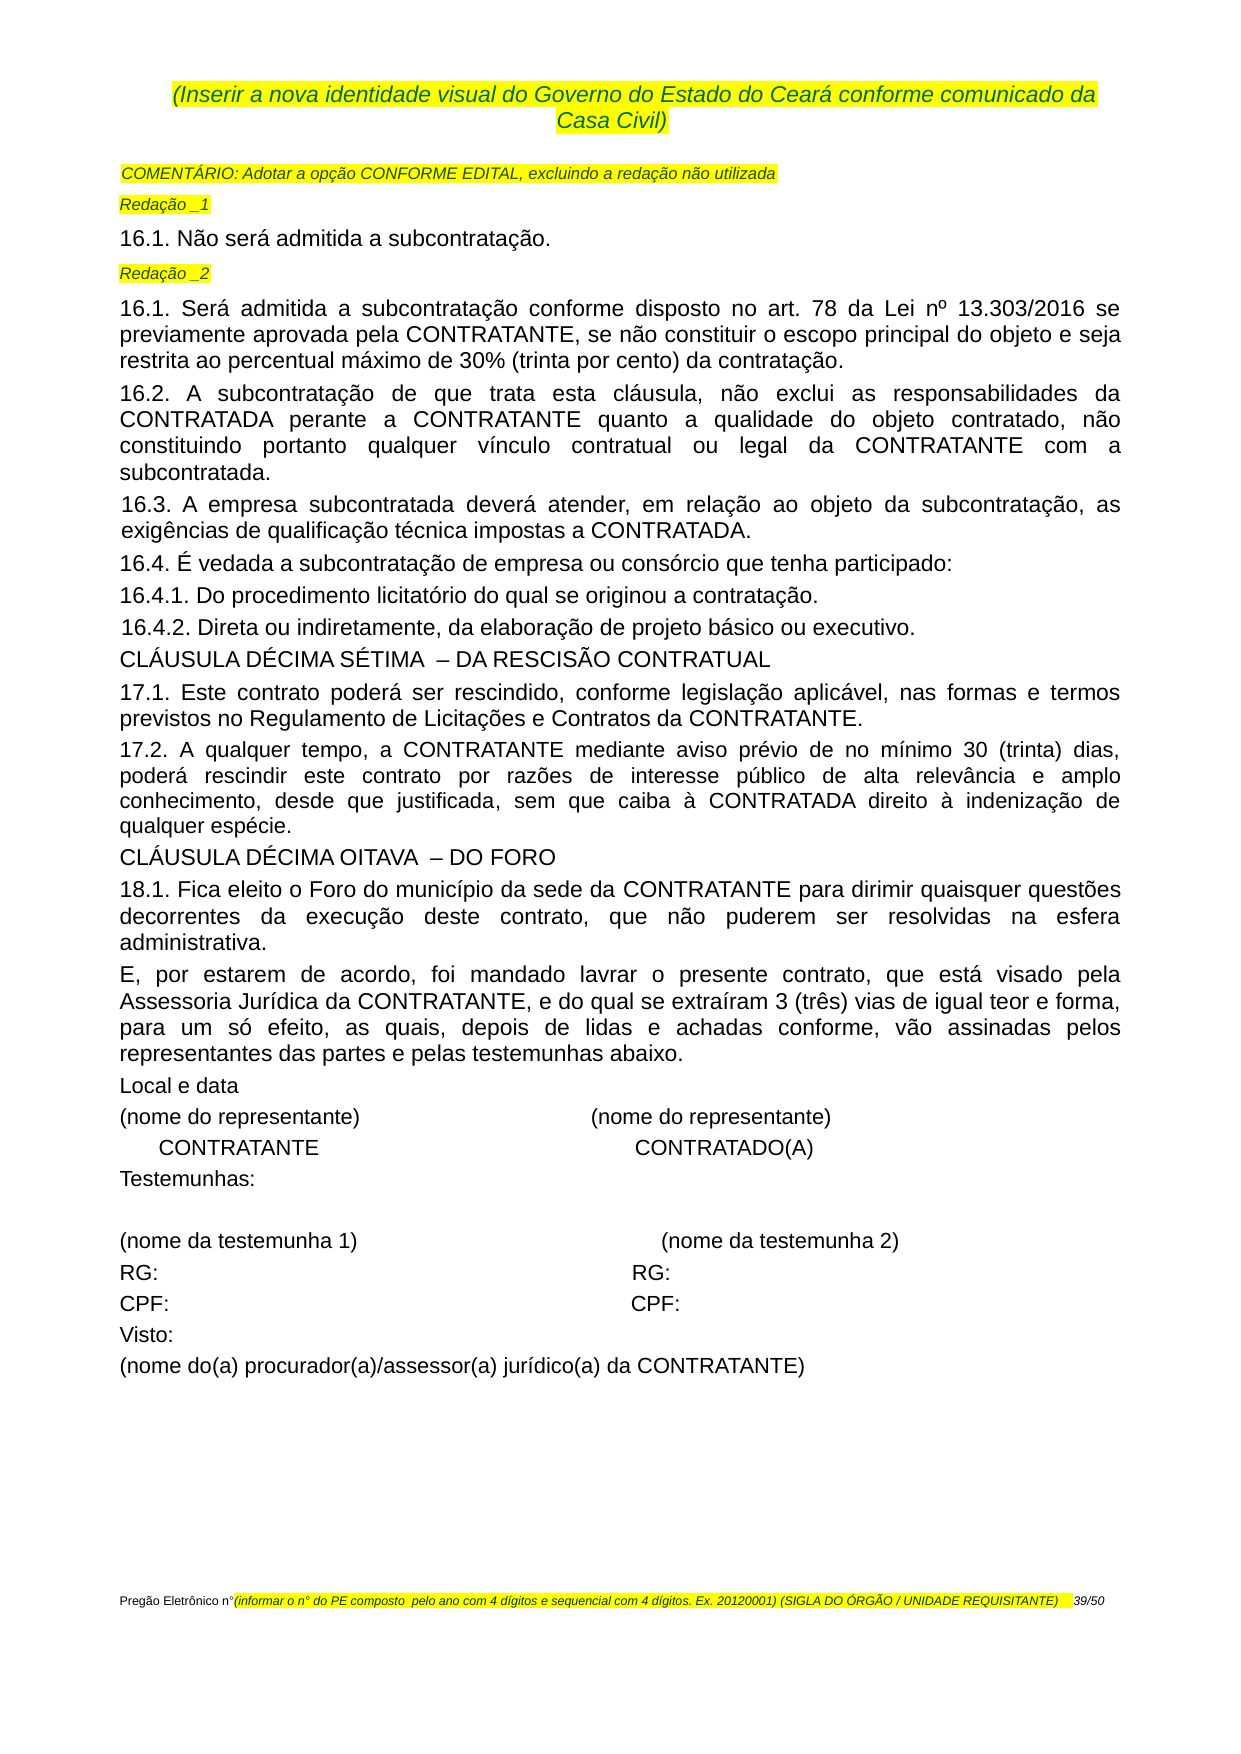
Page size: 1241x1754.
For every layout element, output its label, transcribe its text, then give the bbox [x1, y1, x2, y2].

text Testemunhas: [119, 1141, 1121, 1166]
text 16.4.1. Do procedimento licitatório do qual se originou a contratação. [119, 582, 1123, 608]
text CPF: CPF: [119, 1266, 1121, 1291]
text 17.1. Este contrato poderá ser rescindido, conforme legislação aplicável, nas formas e termos previstos no Regulamento de Licitações e Contratos da CONTRATANTE. [119, 679, 1121, 731]
text 16.1. Não será admitida a subcontratação. [119, 225, 1121, 252]
text 17.2. A qualquer tempo, a CONTRATANTE mediante aviso prévio de no mínimo 30 (trinta) dias, poderá rescindir este contrato por razões de interesse público de alta relevância e amplo conhecimento, desde que justificada, sem que caiba à CONTRATADA direito à indenização de qualquer espécie. [119, 737, 1121, 813]
text 16.2. A subcontratação de que trata esta cláusula, não exclui as responsabilidades da CONTRATADA perante a CONTRATANTE quanto a qualidade do objeto contratado, não constituindo portanto qualquer vínculo contratual ou legal da CONTRATANTE com a subcontratada. [119, 379, 1121, 485]
text RG: RG: [119, 1234, 1121, 1259]
text Redação _1 [119, 194, 1123, 214]
text CONTRATANTE CONTRATADO(A) [158, 1110, 1122, 1135]
text (nome do representante) (nome do representante) [119, 1079, 1121, 1104]
text E, por estarem de acordo, foi mandado lavrar o presente contrato, que está visado pela Assessoria Jurídica da CONTRATANTE, e do qual se extraíram 3 (três) vias de igual teor e forma, para um só efeito, as quais, depois de lidas e achadas conforme, vão assinadas pelos representantes das partes e pelas testemunhas abaixo. [119, 936, 1121, 1042]
text (nome da testemunha 1) (nome da testemunha 2) [119, 1203, 1121, 1228]
text 18.1. Fica eleito o Foro do município da sede da CONTRATANTE para dirimir quaisquer questões decorrentes da execução deste contrato, que não puderem ser resolvidas na esfera administrativa. [119, 851, 1121, 930]
text 16.4.2. Direta ou indiretamente, da elaboração de projeto básico ou executivo. [121, 614, 1121, 640]
text 16.4. É vedada a subcontratação de empresa ou consórcio que tenha participado: [119, 549, 1123, 576]
text 16.3. A empresa subcontratada deverá atender, em relação ao objeto da subcontratação, as exigências de qualificação técnica impostas a CONTRATADA. [121, 491, 1121, 543]
text COMENTÁRIO: Adotar a opção CONFORME EDITAL, excluindo a redação não utilizada [121, 163, 1121, 183]
text Redação _2 [119, 263, 1123, 283]
text CLÁUSULA DÉCIMA OITAVA – DO FORO [119, 819, 1121, 845]
text CLÁUSULA DÉCIMA SÉTIMA – DA RESCISÃO CONTRATUAL [119, 646, 1121, 673]
text Visto: [119, 1297, 1121, 1322]
text (nome do(a) procurador(a)/assessor(a) jurídico(a) da CONTRATANTE) [119, 1328, 1121, 1353]
text 16.1. Será admitida a subcontratação conforme disposto no art. 78 da Lei nº 13.303/2016 se previamente aprovada pela CONTRATANTE, se não constituir o escopo principal do objeto e seja restrita ao percentual máximo de 30% (trinta por cento) da contratação. [119, 294, 1121, 373]
text Local e data [119, 1047, 1121, 1073]
